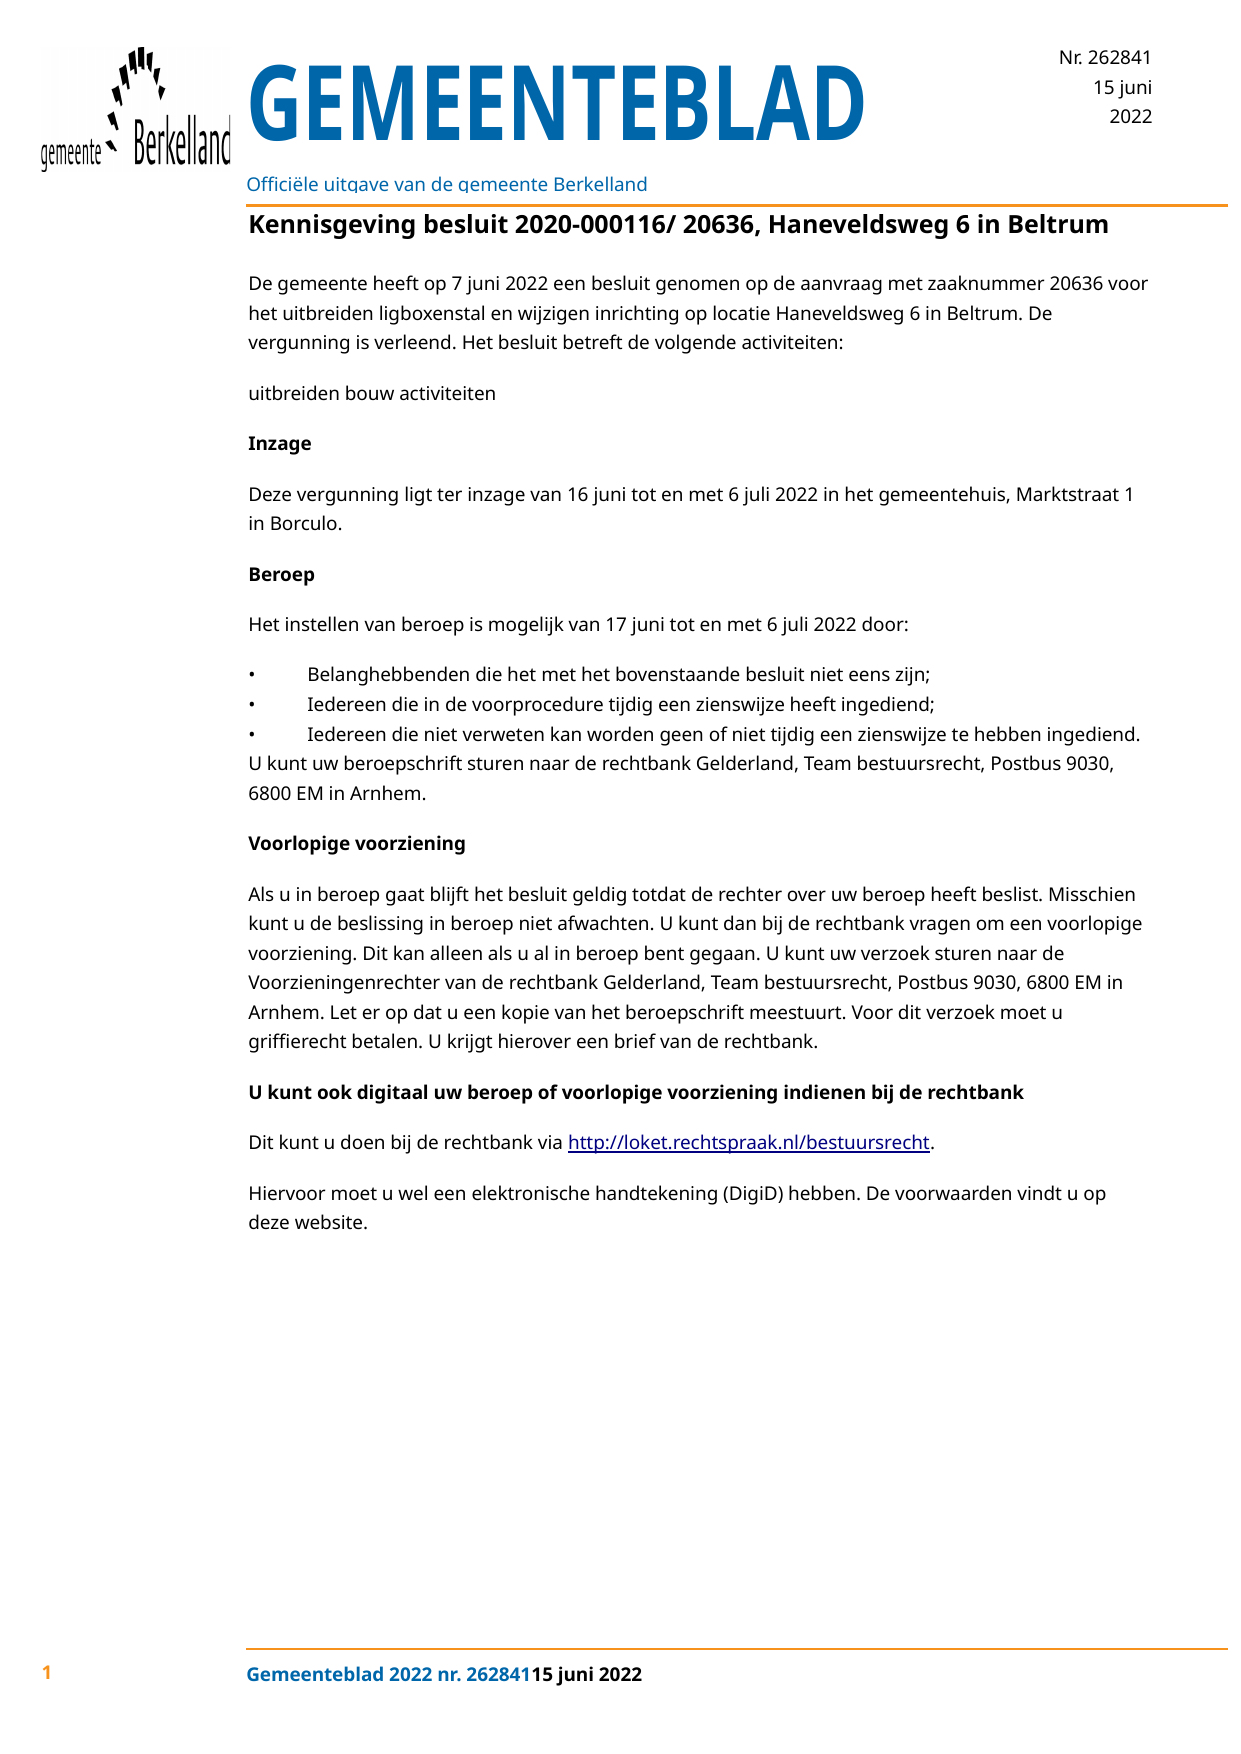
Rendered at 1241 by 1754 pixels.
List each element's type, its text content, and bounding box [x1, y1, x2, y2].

text Hiervoor moet u wel een elektronische handtekening (DigiD) hebben. De voorwaarden vindt u op deze website. [248, 1180, 1152, 1235]
text Als u in beroep gaat blijft het besluit geldig totdat de rechter over uw beroep heeft beslist. Misschien kunt u de beslissing in beroep niet afwachten. U kunt dan bij de rechtbank vragen om een voorlopige voorziening. Dit kan alleen als u al in beroep bent gegaan. U kunt uw verzoek sturen naar de Voorzieningenrechter van de rechtbank Gelderland, Team bestuursrecht, Postbus 9030, 6800 EM in Arnhem. Let er op dat u een kopie van het beroepschrift meestuurt. Voor dit verzoek moet u griffierecht betalen. U krijgt hierover een brief van de rechtbank. [248, 881, 1152, 1054]
list Belanghebbenden die het met het bovenstaande besluit niet eens zijn; [248, 662, 1152, 687]
list Iedereen die niet verweten kan worden geen of niet tijdig een zienswijze te hebben ingediend. [248, 721, 1152, 746]
text Deze vergunning ligt ter inzage van 16 juni tot en met 6 juli 2022 in het gemeentehuis, Marktstraat 1 in Borculo. [248, 481, 1152, 536]
text Kennisgeving besluit 2020-000116/ 20636, Haneveldsweg 6 in Beltrum [248, 207, 1152, 241]
list Iedereen die in de voorprocedure tijdig een zienswijze heeft ingediend; [248, 691, 1152, 717]
text uitbreiden bouw activiteiten [248, 380, 1152, 406]
text Het instellen van beroep is mogelijk van 17 juni tot en met 6 juli 2022 door: [248, 611, 1152, 637]
text U kunt ook digitaal uw beroep of voorlopige voorziening indienen bij de rechtbank [248, 1079, 1152, 1105]
text De gemeente heeft op 7 juni 2022 een besluit genomen op de aanvraag met zaaknummer 20636 voor het uitbreiden ligboxenstal en wijzigen inrichting op locatie Haneveldsweg 6 in Beltrum. De vergunning is verleend. Het besluit betreft de volgende activiteiten: [248, 270, 1152, 355]
text Beroep [248, 561, 1152, 586]
text Inzage [248, 430, 1152, 456]
text Voorlopige voorziening [248, 830, 1152, 856]
picture [41, 47, 231, 172]
text U kunt uw beroepschrift sturen naar de rechtbank Gelderland, Team bestuursrecht, Postbus 9030, 6800 EM in Arnhem. [248, 750, 1152, 806]
text Dit kunt u doen bij de rechtbank via http://loket.rechtspraak.nl/bestuursrecht. [248, 1129, 1152, 1155]
